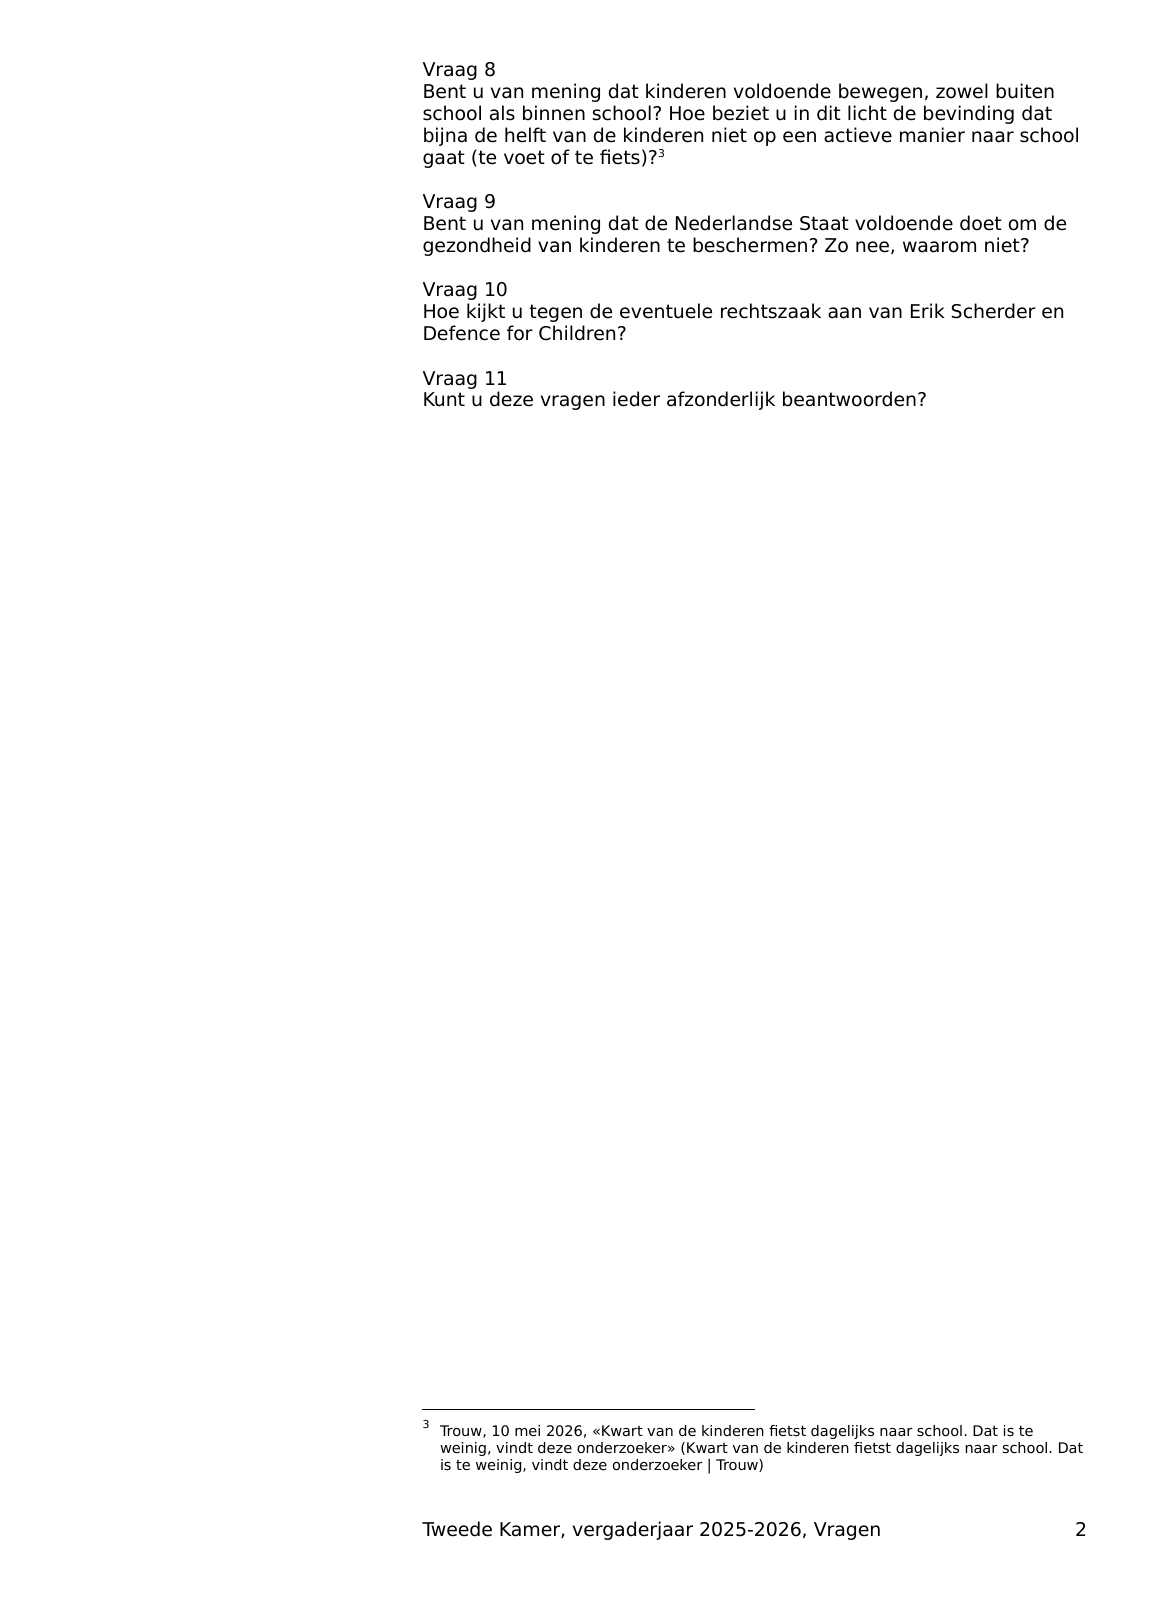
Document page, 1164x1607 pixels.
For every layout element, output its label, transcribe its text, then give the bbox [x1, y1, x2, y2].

text Bent u van mening dat de Nederlandse Staat voldoende doet om de gezondheid van kinderen te beschermen? Zo nee, waarom niet? [422, 213, 1087, 257]
text Trouw, 10 mei 2026, «Kwart van de kinderen fietst dagelijks naar school. Dat is te weinig, vindt deze onderzoeker» (Kwart van de kinderen fietst dagelijks naar school. Dat is te weinig, vindt deze onderzoeker | Trouw) [422, 1418, 1087, 1474]
text Bent u van mening dat kinderen voldoende bewegen, zowel buiten school als binnen school? Hoe beziet u in dit licht de bevinding dat bijna de helft van de kinderen niet op een actieve manier naar school gaat (te voet of te fiets)? [422, 81, 1087, 169]
text Hoe kijkt u tegen de eventuele rechtszaak aan van Erik Scherder en Defence for Children? [422, 301, 1087, 345]
text Vraag 10 [422, 279, 1087, 301]
text Kunt u deze vragen ieder afzonderlijk beantwoorden? [422, 389, 1087, 411]
text Vraag 11 [422, 367, 1087, 389]
text Vraag 9 [422, 191, 1087, 213]
text Vraag 8 [422, 59, 1087, 81]
